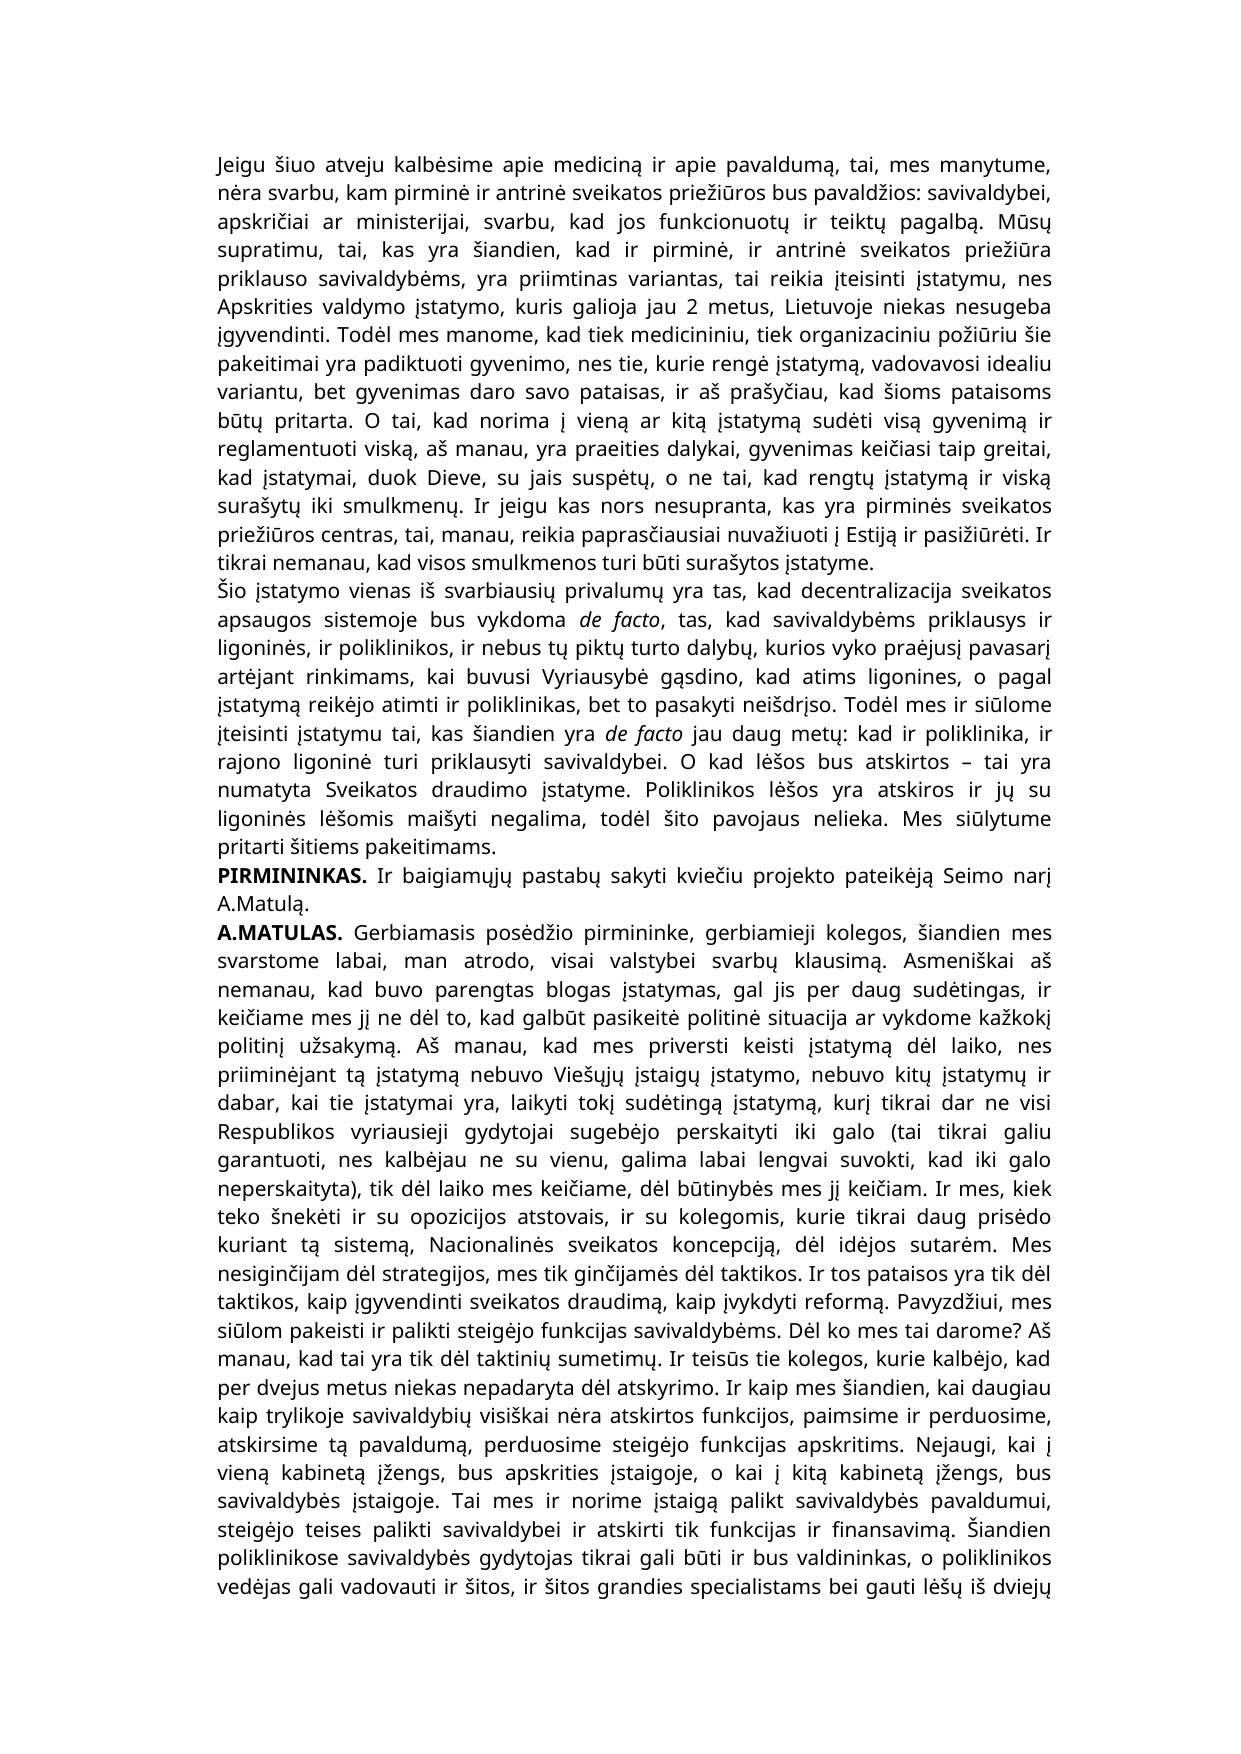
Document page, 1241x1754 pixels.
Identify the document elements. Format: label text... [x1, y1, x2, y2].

text A.MATULAS. Gerbiamasis posėdžio pirmininke, gerbiamieji kolegos, šiandien mes svarstome labai, man atrodo, visai valstybei svarbų klausimą. Asmeniškai aš nemanau, kad buvo parengtas blogas įstatymas, gal jis per daug sudėtingas, ir keičiame mes jį ne dėl to, kad galbūt pasikeitė politinė situacija ar vykdome kažkokį politinį užsakymą. Aš manau, kad mes priversti keisti įstatymą dėl laiko, nes priiminėjant tą įstatymą nebuvo Viešųjų įstaigų įstatymo, nebuvo kitų įstatymų ir dabar, kai tie įstatymai yra, laikyti tokį sudėtingą įstatymą, kurį tikrai dar ne visi Respublikos vyriausieji gydytojai sugebėjo perskaityti iki galo (tai tikrai galiu garantuoti, nes kalbėjau ne su vienu, galima labai lengvai suvokti, kad iki galo neperskaityta), tik dėl laiko mes keičiame, dėl būtinybės mes jį keičiam. Ir mes, kiek teko šnekėti ir su opozicijos atstovais, ir su kolegomis, kurie tikrai daug prisėdo kuriant tą sistemą, Nacionalinės sveikatos koncepciją, dėl idėjos sutarėm. Mes nesiginčijam dėl strategijos, mes tik ginčijamės dėl taktikos. Ir tos pataisos yra tik dėl taktikos, kaip įgyvendinti sveikatos draudimą, kaip įvykdyti reformą. Pavyzdžiui, mes siūlom pakeisti ir palikti steigėjo funkcijas savivaldybėms. Dėl ko mes tai darome? Aš manau, kad tai yra tik dėl taktinių sumetimų. Ir teisūs tie kolegos, kurie kalbėjo, kad per dvejus metus niekas nepadaryta dėl atskyrimo. Ir kaip mes šiandien, kai daugiau kaip trylikoje savivaldybių visiškai nėra atskirtos funkcijos, paimsime ir perduosime, atskirsime tą pavaldumą, perduosime steigėjo funkcijas apskritims. Nejaugi, kai į vieną kabinetą įžengs, bus apskrities įstaigoje, o kai į kitą kabinetą įžengs, bus savivaldybės įstaigoje. Tai mes ir norime įstaigą palikt savivaldybės pavaldumui, steigėjo teises palikti savivaldybei ir atskirti tik funkcijas ir finansavimą. Šiandien poliklinikose savivaldybės gydytojas tikrai gali būti ir bus valdininkas, o poliklinikos vedėjas gali vadovauti ir šitos, ir šitos grandies specialistams bei gauti lėšų iš dviejų [217, 918, 1053, 1600]
text Šio įstatymo vienas iš svarbiausių privalumų yra tas, kad decentralizacija sveikatos apsaugos sistemoje bus vykdoma de facto, tas, kad savivaldybėms priklausys ir ligoninės, ir poliklinikos, ir nebus tų piktų turto dalybų, kurios vyko praėjusį pavasarį artėjant rinkimams, kai buvusi Vyriausybė gąsdino, kad atims ligonines, o pagal įstatymą reikėjo atimti ir poliklinikas, bet to pasakyti neišdrįso. Todėl mes ir siūlome įteisinti įstatymu tai, kas šiandien yra de facto jau daug metų: kad ir poliklinika, ir rajono ligoninė turi priklausyti savivaldybei. O kad lėšos bus atskirtos – tai yra numatyta Sveikatos draudimo įstatyme. Poliklinikos lėšos yra atskiros ir jų su ligoninės lėšomis maišyti negalima, todėl šito pavojaus nelieka. Mes siūlytume pritarti šitiems pakeitimams. [217, 577, 1053, 861]
text Jeigu šiuo atveju kalbėsime apie mediciną ir apie pavaldumą, tai, mes manytume, nėra svarbu, kam pirminė ir antrinė sveikatos priežiūros bus pavaldžios: savivaldybei, apskričiai ar ministerijai, svarbu, kad jos funkcionuotų ir teiktų pagalbą. Mūsų supratimu, tai, kas yra šiandien, kad ir pirminė, ir antrinė sveikatos priežiūra priklauso savivaldybėms, yra priimtinas variantas, tai reikia įteisinti įstatymu, nes Apskrities valdymo įstatymo, kuris galioja jau 2 metus, Lietuvoje niekas nesugeba įgyvendinti. Todėl mes manome, kad tiek medicininiu, tiek organizaciniu požiūriu šie pakeitimai yra padiktuoti gyvenimo, nes tie, kurie rengė įstatymą, vadovavosi idealiu variantu, bet gyvenimas daro savo pataisas, ir aš prašyčiau, kad šioms pataisoms būtų pritarta. O tai, kad norima į vieną ar kitą įstatymą sudėti visą gyvenimą ir reglamentuoti viską, aš manau, yra praeities dalykai, gyvenimas keičiasi taip greitai, kad įstatymai, duok Dieve, su jais suspėtų, o ne tai, kad rengtų įstatymą ir viską surašytų iki smulkmenų. Ir jeigu kas nors nesupranta, kas yra pirminės sveikatos priežiūros centras, tai, manau, reikia paprasčiausiai nuvažiuoti į Estiją ir pasižiūrėti. Ir tikrai nemanau, kad visos smulkmenos turi būti surašytos įstatyme. [217, 150, 1053, 577]
text PIRMININKAS. Ir baigiamųjų pastabų sakyti kviečiu projekto pateikėją Seimo narį A.Matulą. [217, 861, 1053, 918]
